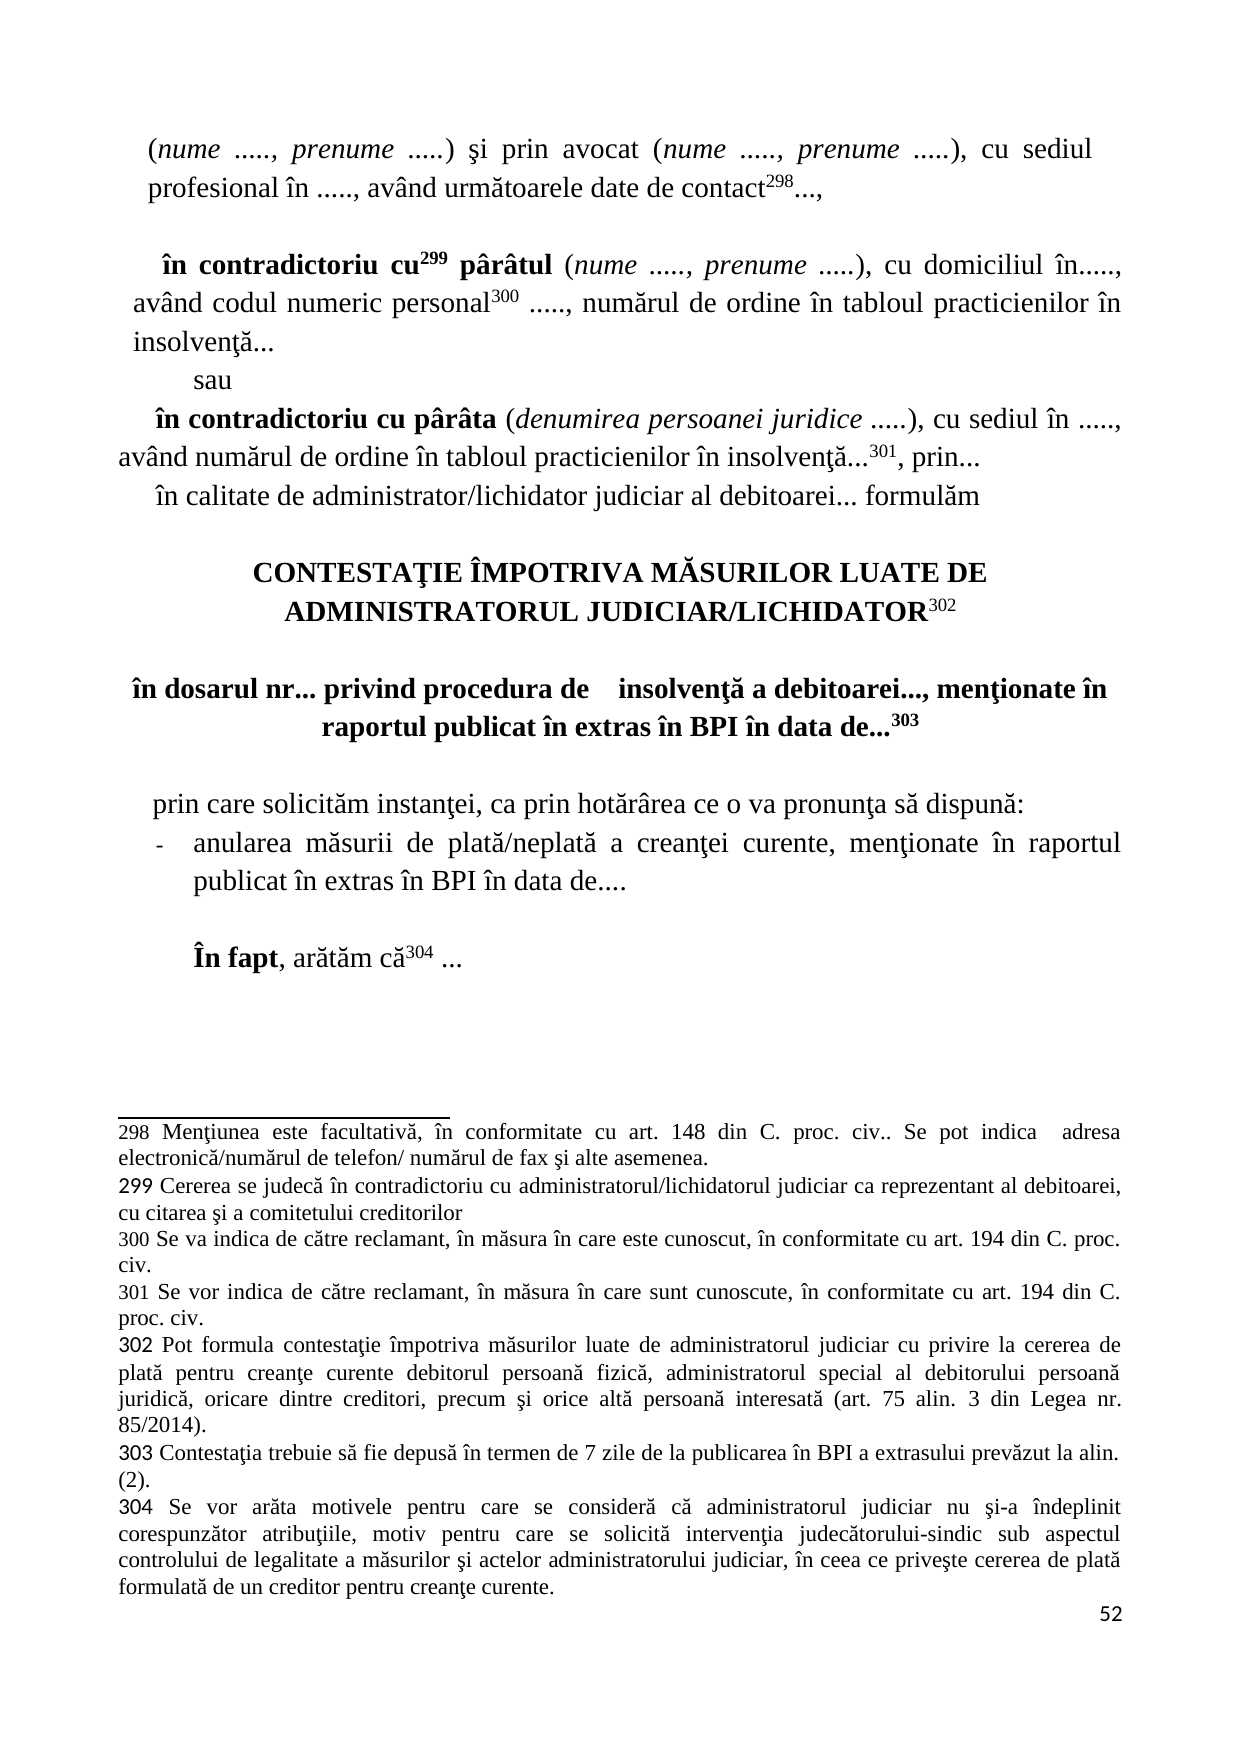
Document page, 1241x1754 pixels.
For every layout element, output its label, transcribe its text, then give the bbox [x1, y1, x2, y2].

list anularea măsurii de plată/neplată a creanţei curente, menţionate în raportul publicat în extras în BPI în data de.... [156, 825, 1122, 897]
text În fapt, arătăm că ... [118, 941, 1122, 974]
text Se vor arăta motivele pentru care se consideră că administratorul judiciar nu şi-a îndeplinit corespunzător atribuţiile, motiv pentru care se solicită intervenţia judecătorului-sindic sub aspectul controlului de legalitate a măsurilor şi actelor administratorului judiciar, în ceea ce priveşte cererea de plată formulată de un creditor pentru creanţe curente. [118, 1492, 1122, 1599]
text prin care solicităm instanţei, ca prin hotărârea ce o va pronunţa să dispună: [152, 786, 1122, 820]
text Se vor indica de către reclamant, în măsura în care sunt cunoscute, în conformitate cu art. 194 din C. proc. civ. [118, 1278, 1122, 1331]
text sau [156, 362, 1122, 396]
text în contradictoriu cu pârâta (denumirea persoanei juridice .....), cu sediul în ....., având numărul de ordine în tabloul practicienilor în insolvenţă..., prin... [118, 401, 1122, 473]
text CONTESTAŢIE ÎMPOTRIVA MĂSURILOR LUATE DE ADMINISTRATORUL JUDICIAR/LICHIDATOR [118, 555, 1122, 627]
text Menţiunea este facultativă, în conformitate cu art. 148 din C. proc. civ.. Se pot indica adresa electronică/numărul de telefon/ numărul de fax şi alte asemenea. [118, 1118, 1122, 1171]
text Se va indica de către reclamant, în măsura în care este cunoscut, în conformitate cu art. 194 din C. proc. civ. [118, 1225, 1122, 1278]
text în dosarul nr... privind procedura de insolvenţă a debitoarei..., menţionate în raportul publicat în extras în BPI în data de... [118, 671, 1122, 743]
text în contradictoriu cu pârâtul (nume ....., prenume .....), cu domiciliul în....., având codul numeric personal ....., numărul de ordine în tabloul practicienilor în insolvenţă... [133, 247, 1122, 357]
text Contestaţia trebuie să fie depusă în termen de 7 zile de la publicarea în BPI a extrasului prevăzut la alin. (2). [118, 1438, 1122, 1492]
text Cererea se judecă în contradictoriu cu administratorul/lichidatorul judiciar ca reprezentant al debitoarei, cu citarea şi a comitetului creditorilor [118, 1171, 1122, 1225]
text Subscrisa (denumirea .....), cu sediul în ....., având codul unic de înregistrare/codul de identitate fiscală/numărul de înmatriculare în registrul comerţului/numărul de înscriere în registrul persoanelor juridice/contul bancar ....., cu sediul procesual ales pentru comunicarea actelor de procedură la numitul (nume ....., prenume .....), cu domiciliul în ....., prin reprezentant (nume ....., prenume .....) şi prin avocat (nume ....., prenume .....), cu sediul profesional în ....., având următoarele date de contact..., [148, 131, 1093, 203]
text Pot formula contestaţie împotriva măsurilor luate de administratorul judiciar cu privire la cererea de plată pentru creanţe curente debitorul persoană fizică, administratorul special al debitorului persoană juridică, oricare dintre creditori, precum şi orice altă persoană interesată (art. 75 alin. 3 din Legea nr. 85/2014). [118, 1331, 1122, 1438]
text în calitate de administrator/lichidator judiciar al debitoarei... formulăm [118, 478, 1122, 512]
